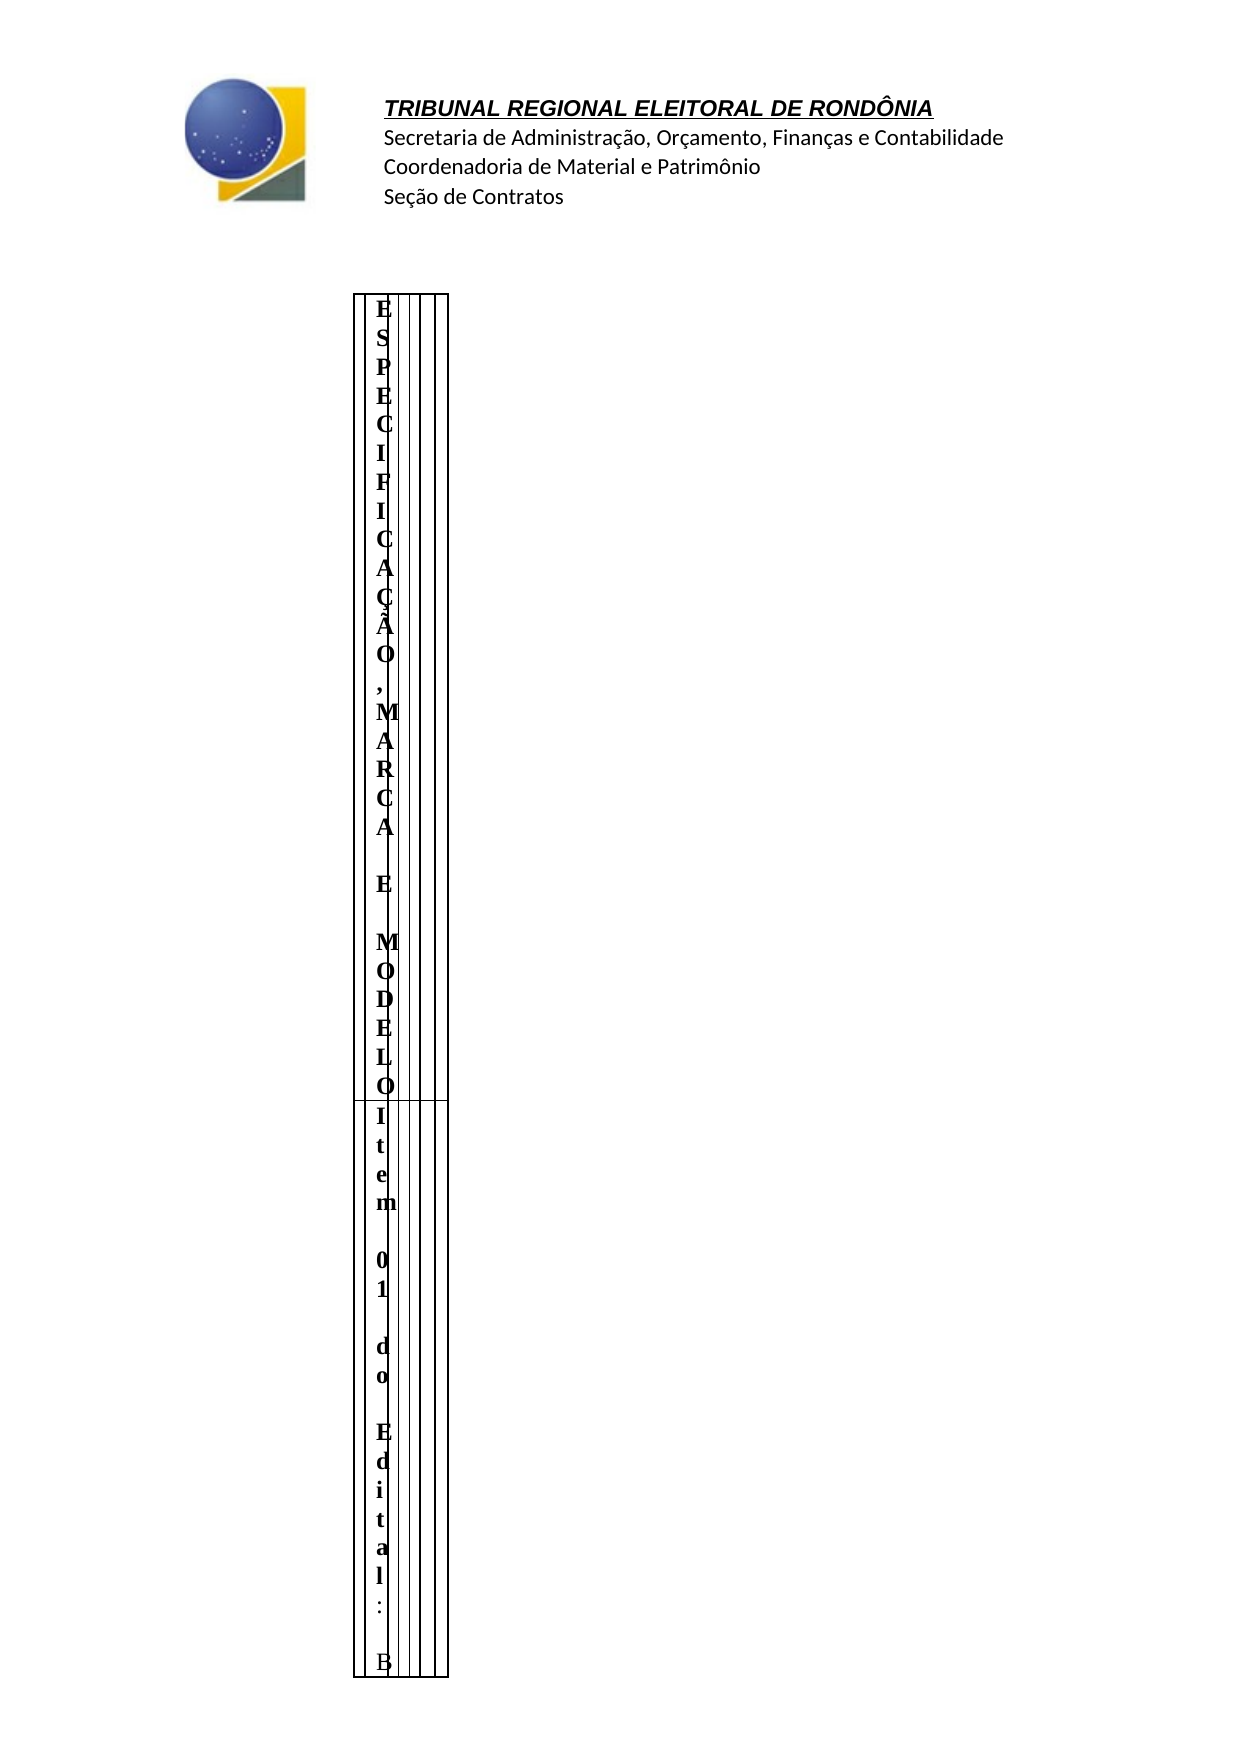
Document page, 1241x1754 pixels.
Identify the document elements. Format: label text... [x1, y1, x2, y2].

table_cell 10.400,00 [436, 1101, 447, 1676]
table_header VALOR TOTAL (R$) [436, 295, 447, 1099]
table_header CATMAT [389, 937, 398, 1099]
table_header QTD. [410, 295, 419, 1099]
table_cell 100 [410, 1101, 419, 1676]
table_header ESPECIFICAÇÃO, MARCA E MODELO [366, 295, 387, 1099]
table_header VALOR UNIT. (R$) [421, 295, 434, 1099]
table_cell 01 [355, 1101, 364, 1676]
table_cell 286098 [389, 1101, 398, 1676]
table_header CATMAT [389, 295, 398, 710]
table_header CATMAT [389, 707, 398, 940]
table_cell 104,00 [421, 1101, 434, 1676]
table_cell Unidade [399, 1101, 409, 1676]
table_cell Item 01 do Edital: Bandeja Retangular, confeccionada em aço inox, com alças, nas dimensões, (C x L): 42 cm x 29 cm (variação admitida de ± 2 cm em cada medida especificada). Marca/Modelo: UNYHOME/Bandeja retangular com alça [366, 1101, 387, 1676]
table_header UNIDADE DE MEDIDA [399, 295, 409, 1099]
table_header ITEM DA ARP [355, 295, 364, 1099]
